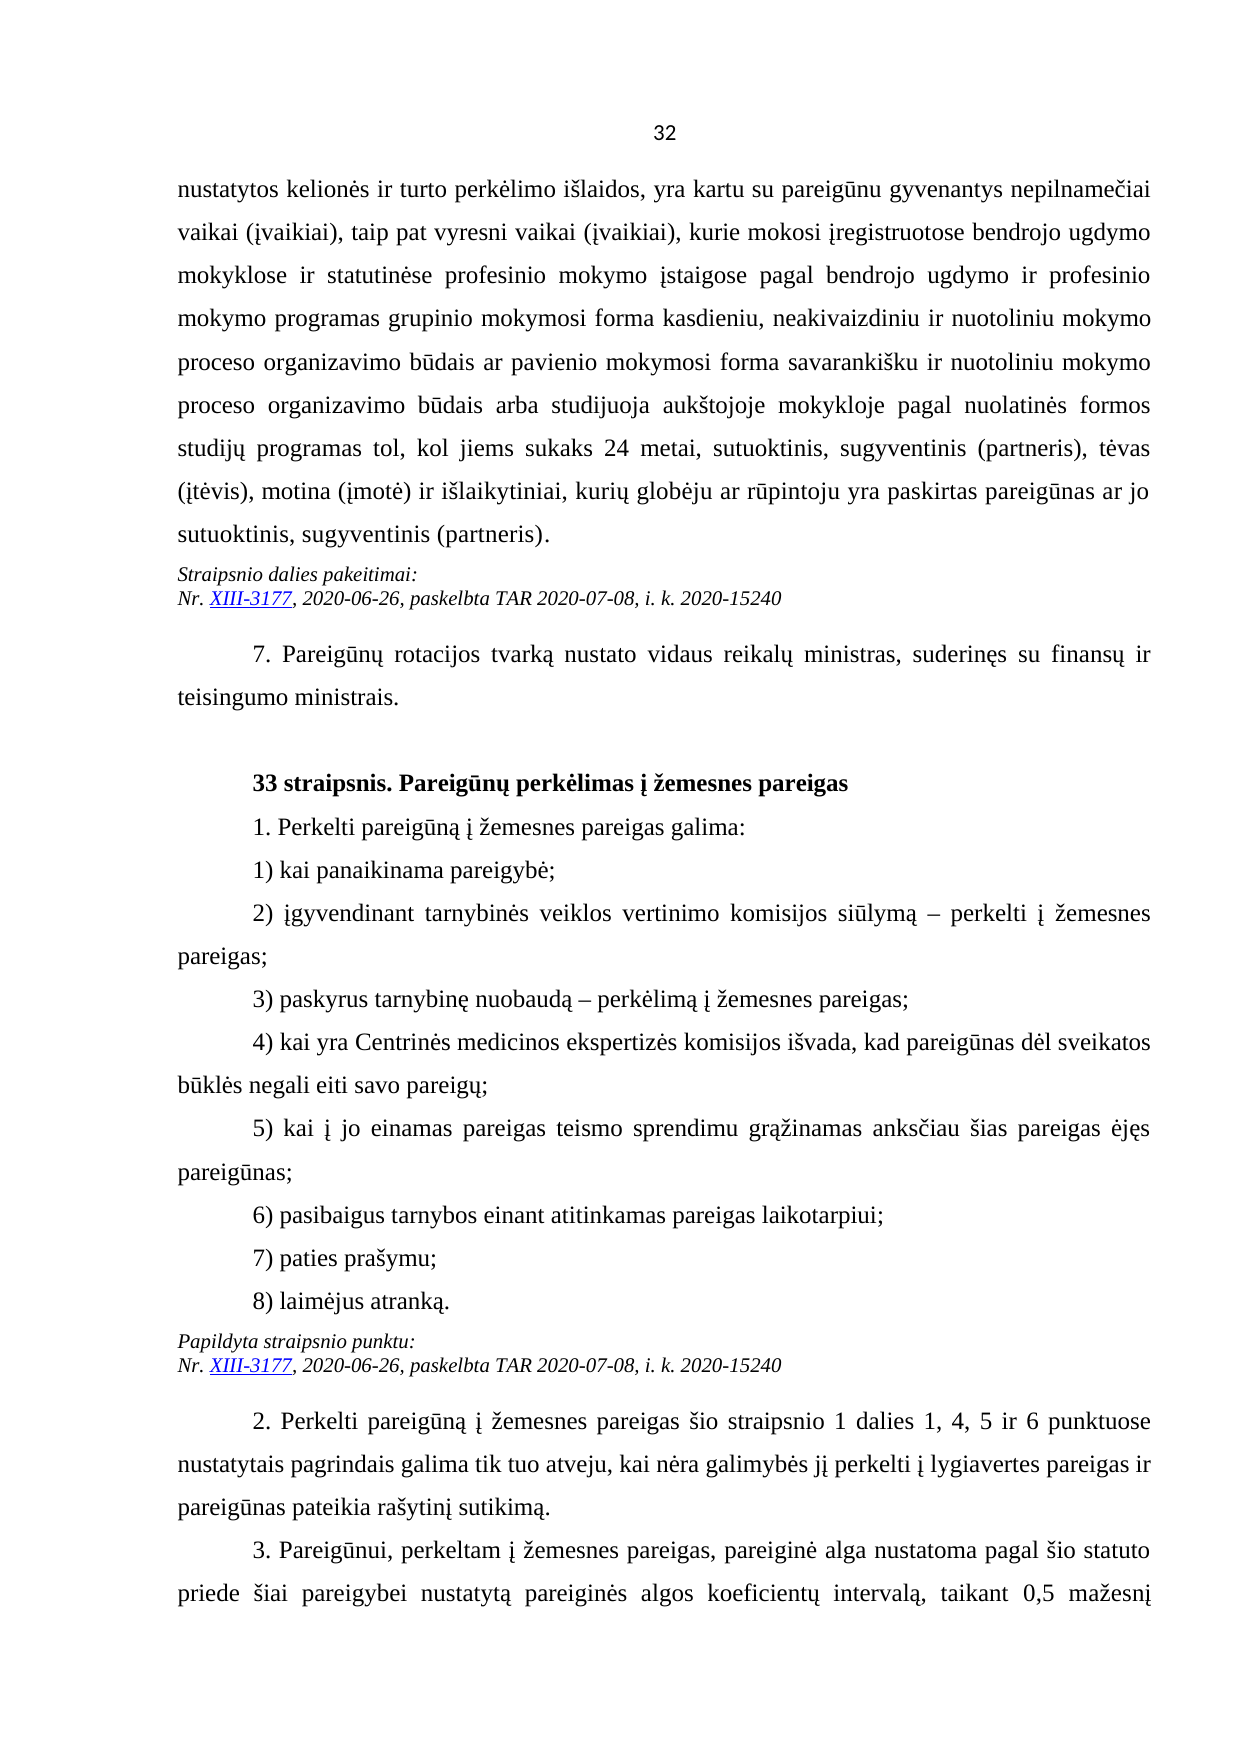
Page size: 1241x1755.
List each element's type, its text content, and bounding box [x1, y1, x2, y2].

text 8) laimėjus atranką. [177, 1286, 1152, 1315]
text 7) paties prašymu; [177, 1243, 1152, 1272]
text 3) paskyrus tarnybinę nuobaudą – perkėlimą į žemesnes pareigas; [177, 984, 1152, 1013]
text Nr. XIII-3177, 2020-06-26, paskelbta TAR 2020-07-08, i. k. 2020-15240 [177, 1353, 1152, 1377]
text 2) įgyvendinant tarnybinės veiklos vertinimo komisijos siūlymą – perkelti į žemesnes pareigas; [177, 898, 1152, 970]
text 2. Perkelti pareigūną į žemesnes pareigas šio straipsnio 1 dalies 1, 4, 5 ir 6 punktuose nustatytais pagrindais galima tik tuo atveju, kai nėra galimybės jį perkelti į lygiavertes pareigas ir pareigūnas pateikia rašytinį sutikimą. [177, 1406, 1152, 1521]
text 7. Pareigūnų rotacijos tvarką nustato vidaus reikalų ministras, suderinęs su finansų ir teisingumo ministrais. [177, 639, 1152, 711]
text 3. Pareigūnui, perkeltam į žemesnes pareigas, pareiginė alga nustatoma pagal šio statuto priede šiai pareigybei nustatytą pareiginės algos koeficientų intervalą, taikant 0,5 mažesnį [177, 1535, 1152, 1607]
text Nr. XIII-3177, 2020-06-26, paskelbta TAR 2020-07-08, i. k. 2020-15240 [177, 586, 1152, 610]
text 1) kai panaikinama pareigybė; [177, 855, 1152, 883]
text Straipsnio dalies pakeitimai: [177, 562, 1152, 586]
text nustatytos kelionės ir turto perkėlimo išlaidos, yra kartu su pareigūnu gyvenantys nepilnamečiai vaikai (įvaikiai), taip pat vyresni vaikai (įvaikiai), kurie mokosi įregistruotose bendrojo ugdymo mokyklose ir statutinėse profesinio mokymo įstaigose pagal bendrojo ugdymo ir profesinio mokymo programas grupinio mokymosi forma kasdieniu, neakivaizdiniu ir nuotoliniu mokymo proceso organizavimo būdais ar pavienio mokymosi forma savarankišku ir nuotoliniu mokymo proceso organizavimo būdais arba studijuoja aukštojoje mokykloje pagal nuolatinės formos studijų programas tol, kol jiems sukaks 24 metai, sutuoktinis, sugyventinis (partneris), tėvas (įtėvis), motina (įmotė) ir išlaikytiniai, kurių globėju ar rūpintoju yra paskirtas pareigūnas ar jo sutuoktinis, sugyventinis (partneris). [177, 174, 1152, 548]
text Papildyta straipsnio punktu: [177, 1329, 1152, 1353]
text 1. Perkelti pareigūną į žemesnes pareigas galima: [177, 812, 1152, 840]
text 33 straipsnis. Pareigūnų perkėlimas į žemesnes pareigas [177, 768, 1152, 797]
text 4) kai yra Centrinės medicinos ekspertizės komisijos išvada, kad pareigūnas dėl sveikatos būklės negali eiti savo pareigų; [177, 1027, 1152, 1099]
text 6) pasibaigus tarnybos einant atitinkamas pareigas laikotarpiui; [177, 1200, 1152, 1228]
text 5) kai į jo einamas pareigas teismo sprendimu grąžinamas anksčiau šias pareigas ėjęs pareigūnas; [177, 1113, 1152, 1185]
